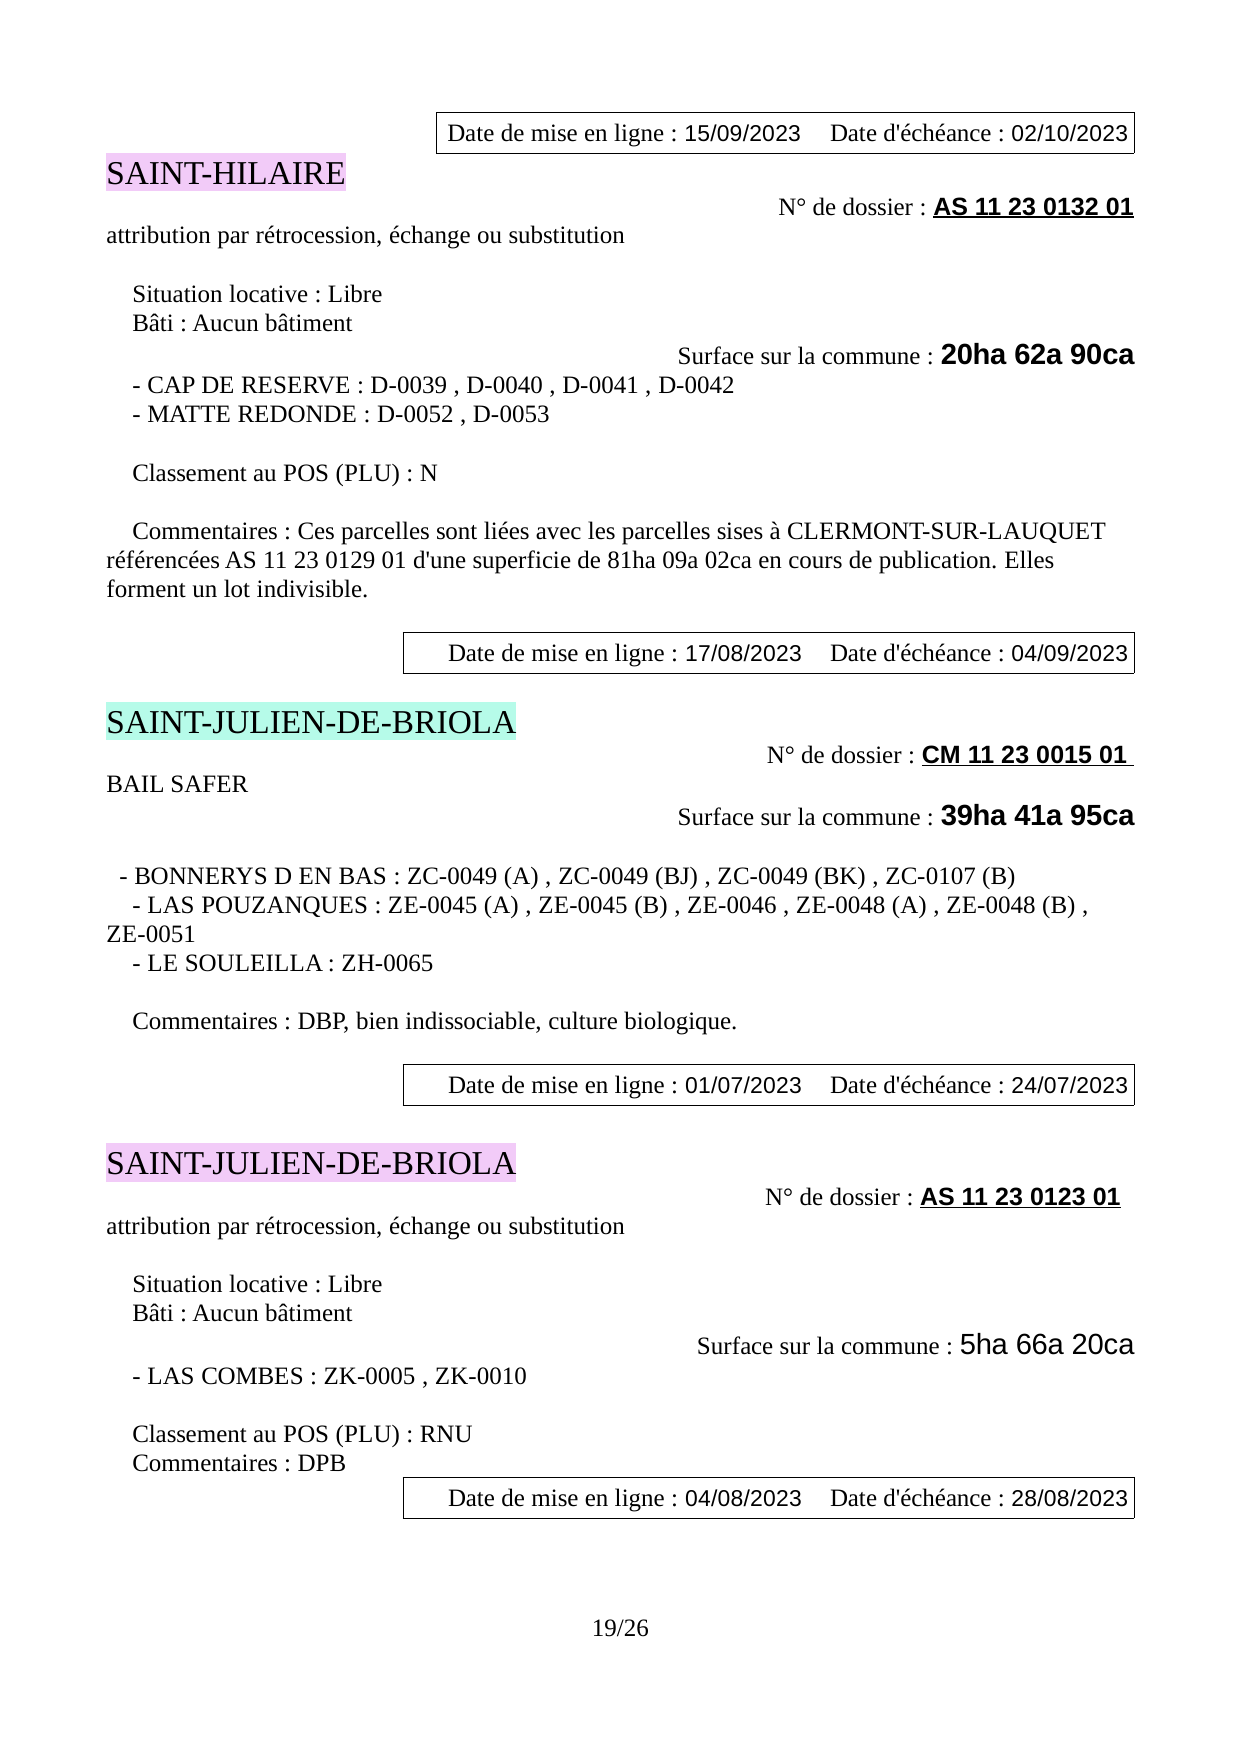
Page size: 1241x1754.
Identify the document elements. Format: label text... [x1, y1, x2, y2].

table_header Date d'échéance : 04/09/2023 [808, 633, 1134, 672]
table_header Date de mise en ligne : 15/09/2023 [437, 113, 807, 153]
text N° de dossier : CM 11 23 0015 01 [106, 740, 1134, 769]
text N° de dossier : AS 11 23 0132 01 [106, 191, 1134, 220]
text Bâti : Aucun bâtiment [106, 308, 1134, 337]
text attribution par rétrocession, échange ou substitution [106, 220, 1134, 249]
text SAINT-JULIEN-DE-BRIOLA [106, 1143, 1134, 1182]
text Surface sur la commune : 39ha 41a 95ca [106, 798, 1134, 832]
text - LE SOULEILLA : ZH-0065 [106, 948, 1134, 977]
text Classement au POS (PLU) : N [106, 457, 1134, 486]
text attribution par rétrocession, échange ou substitution [106, 1211, 1134, 1240]
text - CAP DE RESERVE : D-0039 , D-0040 , D-0041 , D-0042 [106, 370, 1134, 399]
text - LAS POUZANQUES : ZE-0045 (A) , ZE-0045 (B) , ZE-0046 , ZE-0048 (A) , ZE-0048 (B) , ZE-0051 [106, 890, 1134, 948]
text Bâti : Aucun bâtiment [106, 1298, 1134, 1327]
table_header Date de mise en ligne : 17/08/2023 [404, 633, 807, 672]
text - BONNERYS D EN BAS : ZC-0049 (A) , ZC-0049 (BJ) , ZC-0049 (BK) , ZC-0107 (B) [106, 861, 1134, 890]
text Commentaires : DPB [106, 1448, 1134, 1477]
text Surface sur la commune : 5ha 66a 20ca [106, 1327, 1134, 1361]
table_header Date d'échéance : 24/07/2023 [808, 1065, 1134, 1105]
text Situation locative : Libre [106, 1269, 1134, 1298]
text Surface sur la commune : 20ha 62a 90ca [106, 337, 1134, 370]
table_header Date d'échéance : 28/08/2023 [808, 1478, 1134, 1517]
table_header Date d'échéance : 02/10/2023 [807, 113, 1134, 153]
text SAINT-JULIEN-DE-BRIOLA [106, 702, 1134, 740]
text BAIL SAFER [106, 769, 1134, 798]
text Commentaires : DBP, bien indissociable, culture biologique. [106, 1006, 1134, 1035]
table_header Date de mise en ligne : 01/07/2023 [404, 1065, 807, 1105]
text Classement au POS (PLU) : RNU [106, 1419, 1134, 1448]
text - LAS COMBES : ZK-0005 , ZK-0010 [106, 1361, 1134, 1390]
text Commentaires : Ces parcelles sont liées avec les parcelles sises à CLERMONT-SUR-LAUQUET référencées AS 11 23 0129 01 d'une superficie de 81ha 09a 02ca en cours de publication. Elles forment un lot indivisible. [106, 516, 1134, 603]
text SAINT-HILAIRE [106, 153, 1134, 191]
text - MATTE REDONDE : D-0052 , D-0053 [106, 399, 1134, 428]
table_header Date de mise en ligne : 04/08/2023 [404, 1478, 807, 1517]
text Situation locative : Libre [106, 278, 1134, 308]
text N° de dossier : AS 11 23 0123 01 [106, 1182, 1134, 1211]
